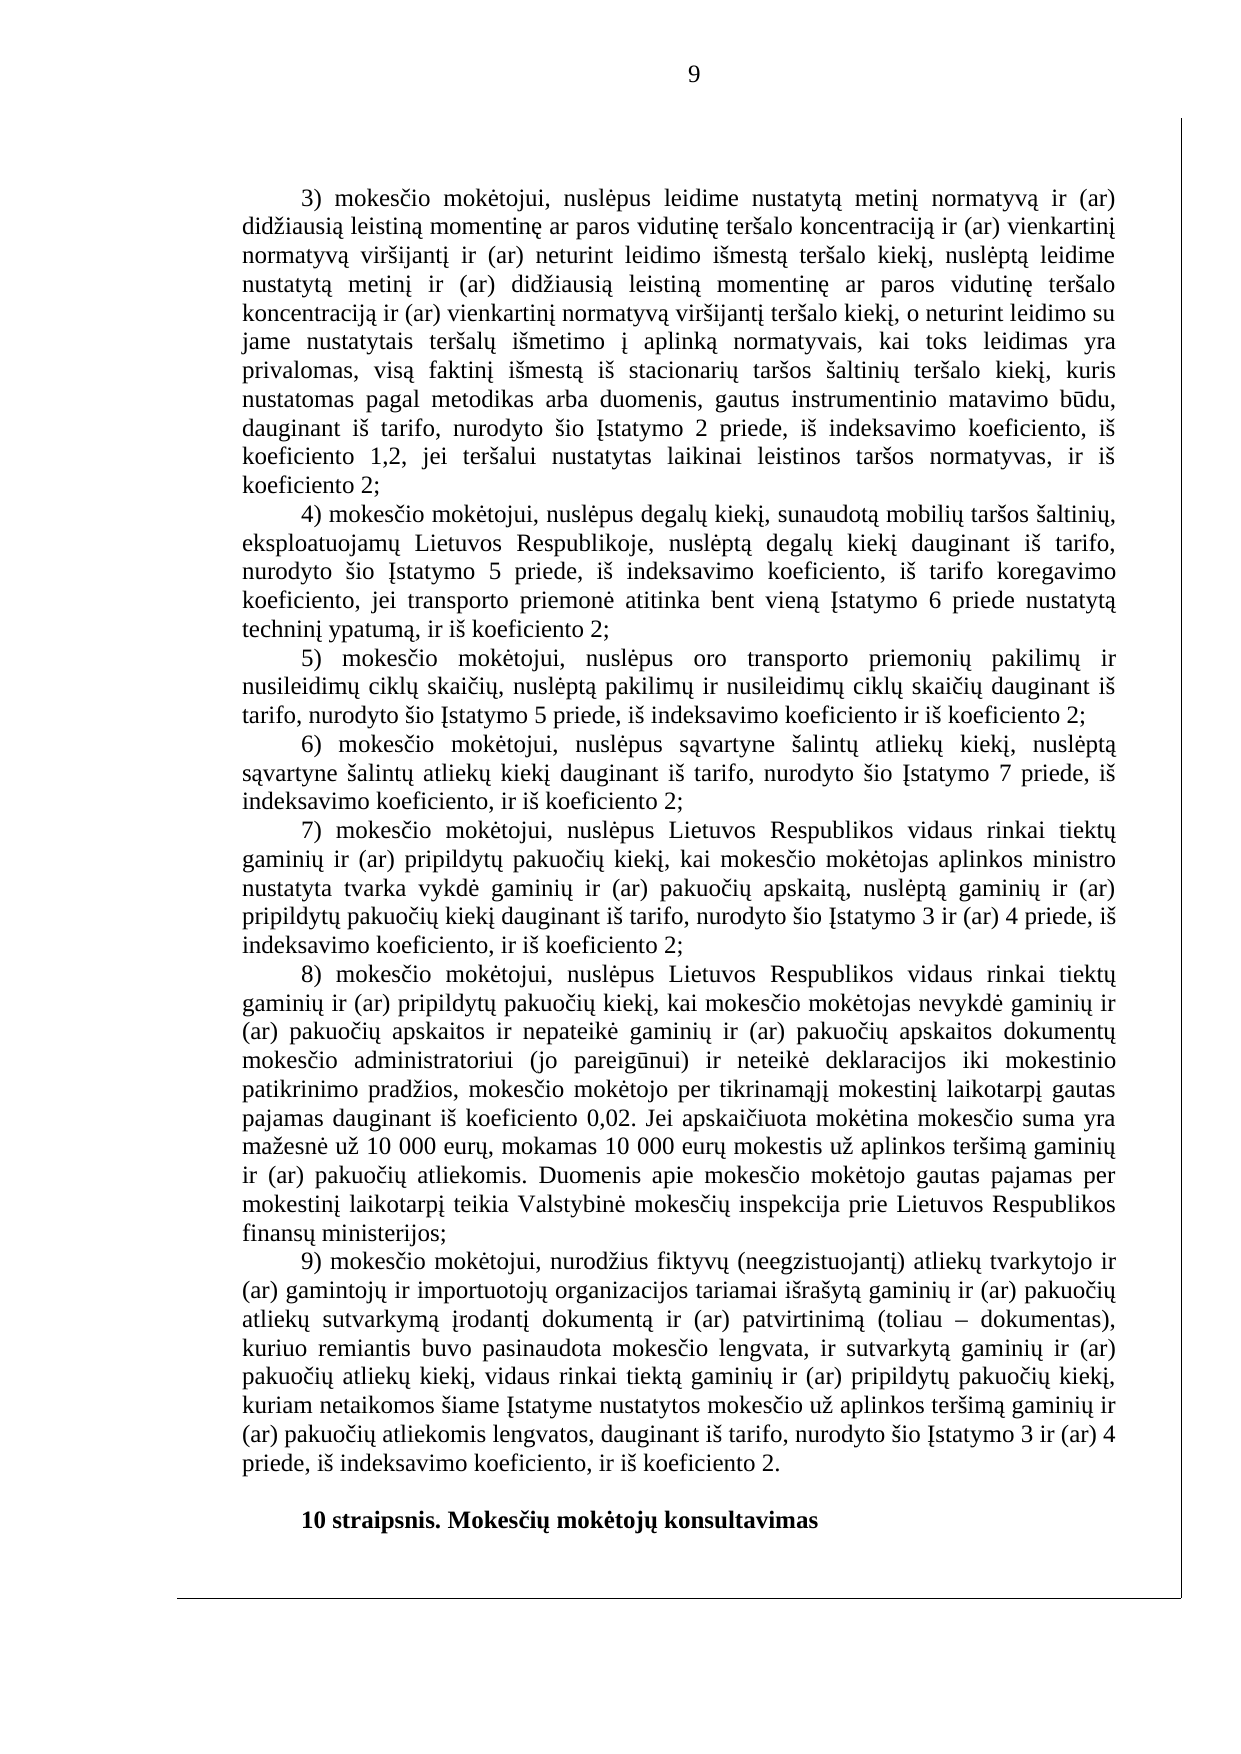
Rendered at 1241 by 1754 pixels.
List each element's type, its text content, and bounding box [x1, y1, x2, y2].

text 4) mokesčio mokėtojui, nuslėpus degalų kiekį, sunaudotą mobilių taršos šaltinių, eksploatuojamų Lietuvos Respublikoje, nuslėptą degalų kiekį dauginant iš tarifo, nurodyto šio Įstatymo 5 priede, iš indeksavimo koeficiento, iš tarifo koregavimo koeficiento, jei transporto priemonė atitinka bent vieną Įstatymo 6 priede nustatytą techninį ypatumą, ir iš koeficiento 2; [177, 499, 1181, 643]
text 5) mokesčio mokėtojui, nuslėpus oro transporto priemonių pakilimų ir nusileidimų ciklų skaičių, nuslėptą pakilimų ir nusileidimų ciklų skaičių dauginant iš tarifo, nurodyto šio Įstatymo 5 priede, iš indeksavimo koeficiento ir iš koeficiento 2; [177, 643, 1181, 729]
text 7) mokesčio mokėtojui, nuslėpus Lietuvos Respublikos vidaus rinkai tiektų gaminių ir (ar) pripildytų pakuočių kiekį, kai mokesčio mokėtojas aplinkos ministro nustatyta tvarka vykdė gaminių ir (ar) pakuočių apskaitą, nuslėptą gaminių ir (ar) pripildytų pakuočių kiekį dauginant iš tarifo, nurodyto šio Įstatymo 3 ir (ar) 4 priede, iš indeksavimo koeficiento, ir iš koeficiento 2; [177, 815, 1181, 959]
text 8) mokesčio mokėtojui, nuslėpus Lietuvos Respublikos vidaus rinkai tiektų gaminių ir (ar) pripildytų pakuočių kiekį, kai mokesčio mokėtojas nevykdė gaminių ir (ar) pakuočių apskaitos ir nepateikė gaminių ir (ar) pakuočių apskaitos dokumentų mokesčio administratoriui (jo pareigūnui) ir neteikė deklaracijos iki mokestinio patikrinimo pradžios, mokesčio mokėtojo per tikrinamąjį mokestinį laikotarpį gautas pajamas dauginant iš koeficiento 0,02. Jei apskaičiuota mokėtina mokesčio suma yra mažesnė už 10 000 eurų, mokamas 10 000 eurų mokestis už aplinkos teršimą gaminių ir (ar) pakuočių atliekomis. Duomenis apie mokesčio mokėtojo gautas pajamas per mokestinį laikotarpį teikia Valstybinė mokesčių inspekcija prie Lietuvos Respublikos finansų ministerijos; [177, 959, 1181, 1246]
text 10 straipsnis. Mokesčių mokėtojų konsultavimas [177, 1505, 1181, 1598]
text 3) mokesčio mokėtojui, nuslėpus leidime nustatytą metinį normatyvą ir (ar) didžiausią leistiną momentinę ar paros vidutinę teršalo koncentraciją ir (ar) vienkartinį normatyvą viršijantį ir (ar) neturint leidimo išmestą teršalo kiekį, nuslėptą leidime nustatytą metinį ir (ar) didžiausią leistiną momentinę ar paros vidutinę teršalo koncentraciją ir (ar) vienkartinį normatyvą viršijantį teršalo kiekį, o neturint leidimo su jame nustatytais teršalų išmetimo į aplinką normatyvais, kai toks leidimas yra privalomas, visą faktinį išmestą iš stacionarių taršos šaltinių teršalo kiekį, kuris nustatomas pagal metodikas arba duomenis, gautus instrumentinio matavimo būdu, dauginant iš tarifo, nurodyto šio Įstatymo 2 priede, iš indeksavimo koeficiento, iš koeficiento 1,2, jei teršalui nustatytas laikinai leistinos taršos normatyvas, ir iš koeficiento 2; [177, 118, 1181, 499]
text 6) mokesčio mokėtojui, nuslėpus sąvartyne šalintų atliekų kiekį, nuslėptą sąvartyne šalintų atliekų kiekį dauginant iš tarifo, nurodyto šio Įstatymo 7 priede, iš indeksavimo koeficiento, ir iš koeficiento 2; [177, 729, 1181, 815]
text 9) mokesčio mokėtojui, nurodžius fiktyvų (neegzistuojantį) atliekų tvarkytojo ir (ar) gamintojų ir importuotojų organizacijos tariamai išrašytą gaminių ir (ar) pakuočių atliekų sutvarkymą įrodantį dokumentą ir (ar) patvirtinimą (toliau – dokumentas), kuriuo remiantis buvo pasinaudota mokesčio lengvata, ir sutvarkytą gaminių ir (ar) pakuočių atliekų kiekį, vidaus rinkai tiektą gaminių ir (ar) pripildytų pakuočių kiekį, kuriam netaikomos šiame Įstatyme nustatytos mokesčio už aplinkos teršimą gaminių ir (ar) pakuočių atliekomis lengvatos, dauginant iš tarifo, nurodyto šio Įstatymo 3 ir (ar) 4 priede, iš indeksavimo koeficiento, ir iš koeficiento 2. [177, 1246, 1181, 1476]
